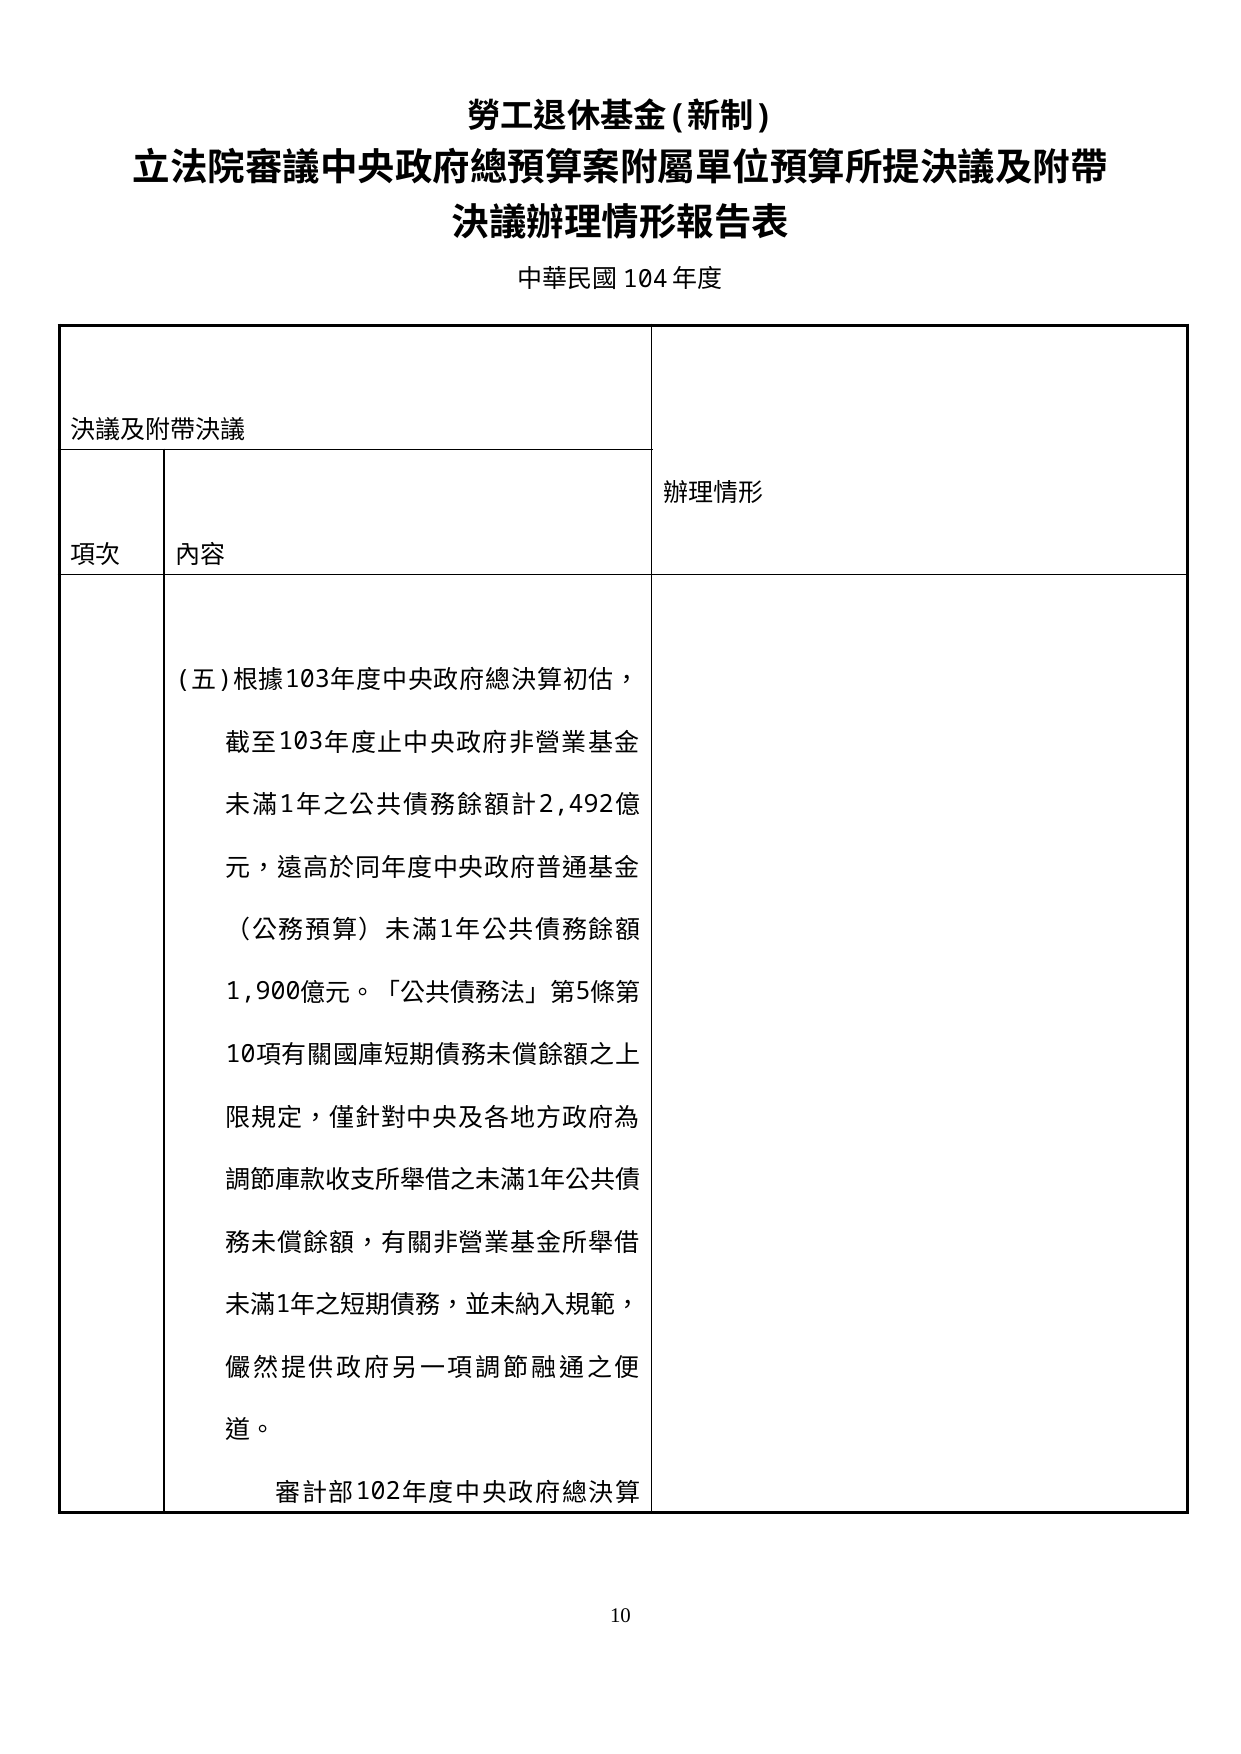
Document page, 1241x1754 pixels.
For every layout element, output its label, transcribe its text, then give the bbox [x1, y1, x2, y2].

table_cell 內容 [165, 450, 651, 573]
table_header 辦理情形 [652, 327, 1186, 573]
table_header 決議及附帶決議 [61, 327, 651, 448]
table_cell 項次 [61, 450, 163, 573]
table_cell [61, 575, 163, 1511]
table_cell [652, 575, 1186, 1511]
table_cell (五)根據103年度中央政府總決算初估，截至103年度止中央政府非營業基金未滿1年之公共債務餘額計2,492億元，遠高於同年度中央政府普通基金（公務預算）未滿1年公共債務餘額1,900億元。「公共債務法」第5條第10項有關國庫短期債務未償餘額之上限規定，僅針對中央及各地方政府為調節庫款收支所舉借之未滿1年公共債務未償餘額，有關非營業基金所舉借未滿1年之短期債務，並未納入規範，儼然提供政府另一項調節融通之便道。 審計部102年度中央政府總決算 [165, 575, 651, 1511]
